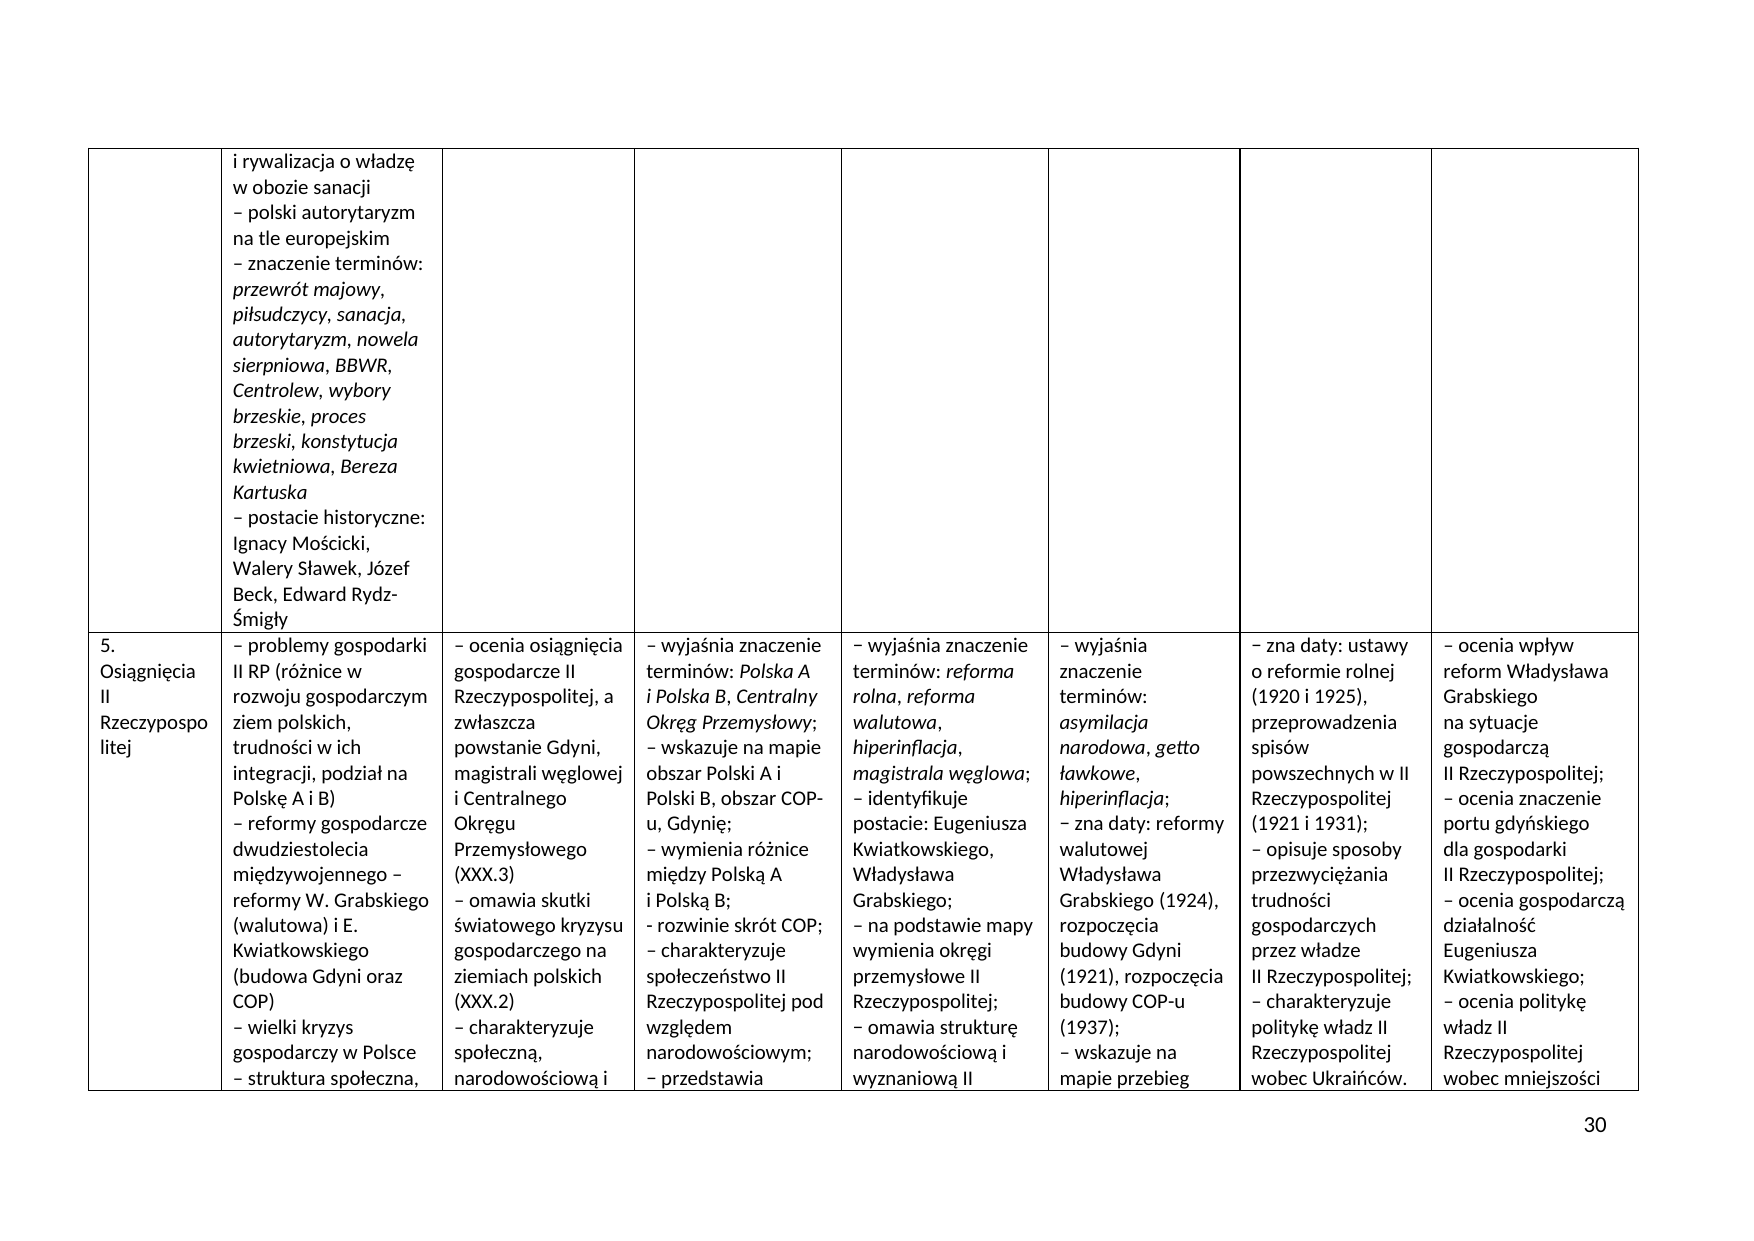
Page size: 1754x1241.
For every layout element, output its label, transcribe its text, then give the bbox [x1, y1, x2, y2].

table_cell − zna daty: ustawy o reformie rolnej (1920 i 1925), przeprowadzenia spisów powszechnych w II Rzeczypospolitej (1921 i 1931); – opisuje sposoby przezwyciężania trudności gospodarczych przez władze II Rzeczypospolitej; – charakteryzuje politykę władz II Rzeczypospolitej wobec Ukraińców. [1241, 633, 1431, 1090]
table_cell [89, 149, 221, 632]
table_cell i rywalizacja o władzę w obozie sanacji – polski autorytaryzm na tle europejskim – znaczenie terminów: przewrót majowy, piłsudczycy, sanacja, autorytaryzm, nowela sierpniowa, BBWR, Centrolew, wybory brzeskie, proces brzeski, konstytucja kwietniowa, Bereza Kartuska – postacie historyczne: Ignacy Mościcki, Walery Sławek, Józef Beck, Edward Rydz-Śmigły [222, 149, 442, 632]
table_cell 5. Osiągnięcia II Rzeczypospolitej [89, 633, 221, 1090]
table_cell [635, 149, 841, 632]
table_cell – ocenia osiągnięcia gospodarcze II Rzeczypospolitej, a zwłaszcza powstanie Gdyni, magistrali węglowej i Centralnego Okręgu Przemysłowego (XXX.3) – omawia skutki światowego kryzysu gospodarczego na ziemiach polskich (XXX.2) – charakteryzuje społeczną, narodowościową i [443, 633, 634, 1090]
table_cell – problemy gospodarki II RP (różnice w rozwoju gospodarczym ziem polskich, trudności w ich integracji, podział na Polskę A i B) – reformy gospodarcze dwudziestolecia międzywojennego – reformy W. Grabskiego (walutowa) i E. Kwiatkowskiego (budowa Gdyni oraz COP) – wielki kryzys gospodarczy w Polsce – struktura społeczna, [222, 633, 442, 1090]
table_cell [1049, 149, 1239, 632]
table_cell – ocenia wpływ reform Władysława Grabskiego na sytuacje gospodarczą II Rzeczypospolitej; – ocenia znaczenie portu gdyńskiego dla gospodarki II Rzeczypospolitej; – ocenia gospodarczą działalność Eugeniusza Kwiatkowskiego; – ocenia politykę władz II Rzeczypospolitej wobec mniejszości [1432, 633, 1638, 1090]
table_cell [1241, 149, 1431, 632]
table_cell − wyjaśnia znaczenie terminów: reforma rolna, reforma walutowa, hiperinflacja, magistrala węglowa; – identyfikuje postacie: Eugeniusza Kwiatkowskiego, Władysława Grabskiego; – na podstawie mapy wymienia okręgi przemysłowe II Rzeczypospolitej; − omawia strukturę narodowościową i wyznaniową II [842, 633, 1048, 1090]
table_cell – wyjaśnia znaczenie terminów: asymilacja narodowa, getto ławkowe, hiperinflacja; − zna daty: reformy walutowej Władysława Grabskiego (1924), rozpoczęcia budowy Gdyni (1921), rozpoczęcia budowy COP-u (1937); – wskazuje na mapie przebieg [1049, 633, 1239, 1090]
table_cell [1432, 149, 1638, 632]
table_cell – wyjaśnia znaczenie terminów: Polska A i Polska B, Centralny Okręg Przemysłowy; – wskazuje na mapie obszar Polski A i Polski B, obszar COP-u, Gdynię; – wymienia różnice między Polską A i Polską B; - rozwinie skrót COP; – charakteryzuje społeczeństwo II Rzeczypospolitej pod względem narodowościowym; − przedstawia [635, 633, 841, 1090]
table_cell [443, 149, 634, 632]
table_cell [842, 149, 1048, 632]
